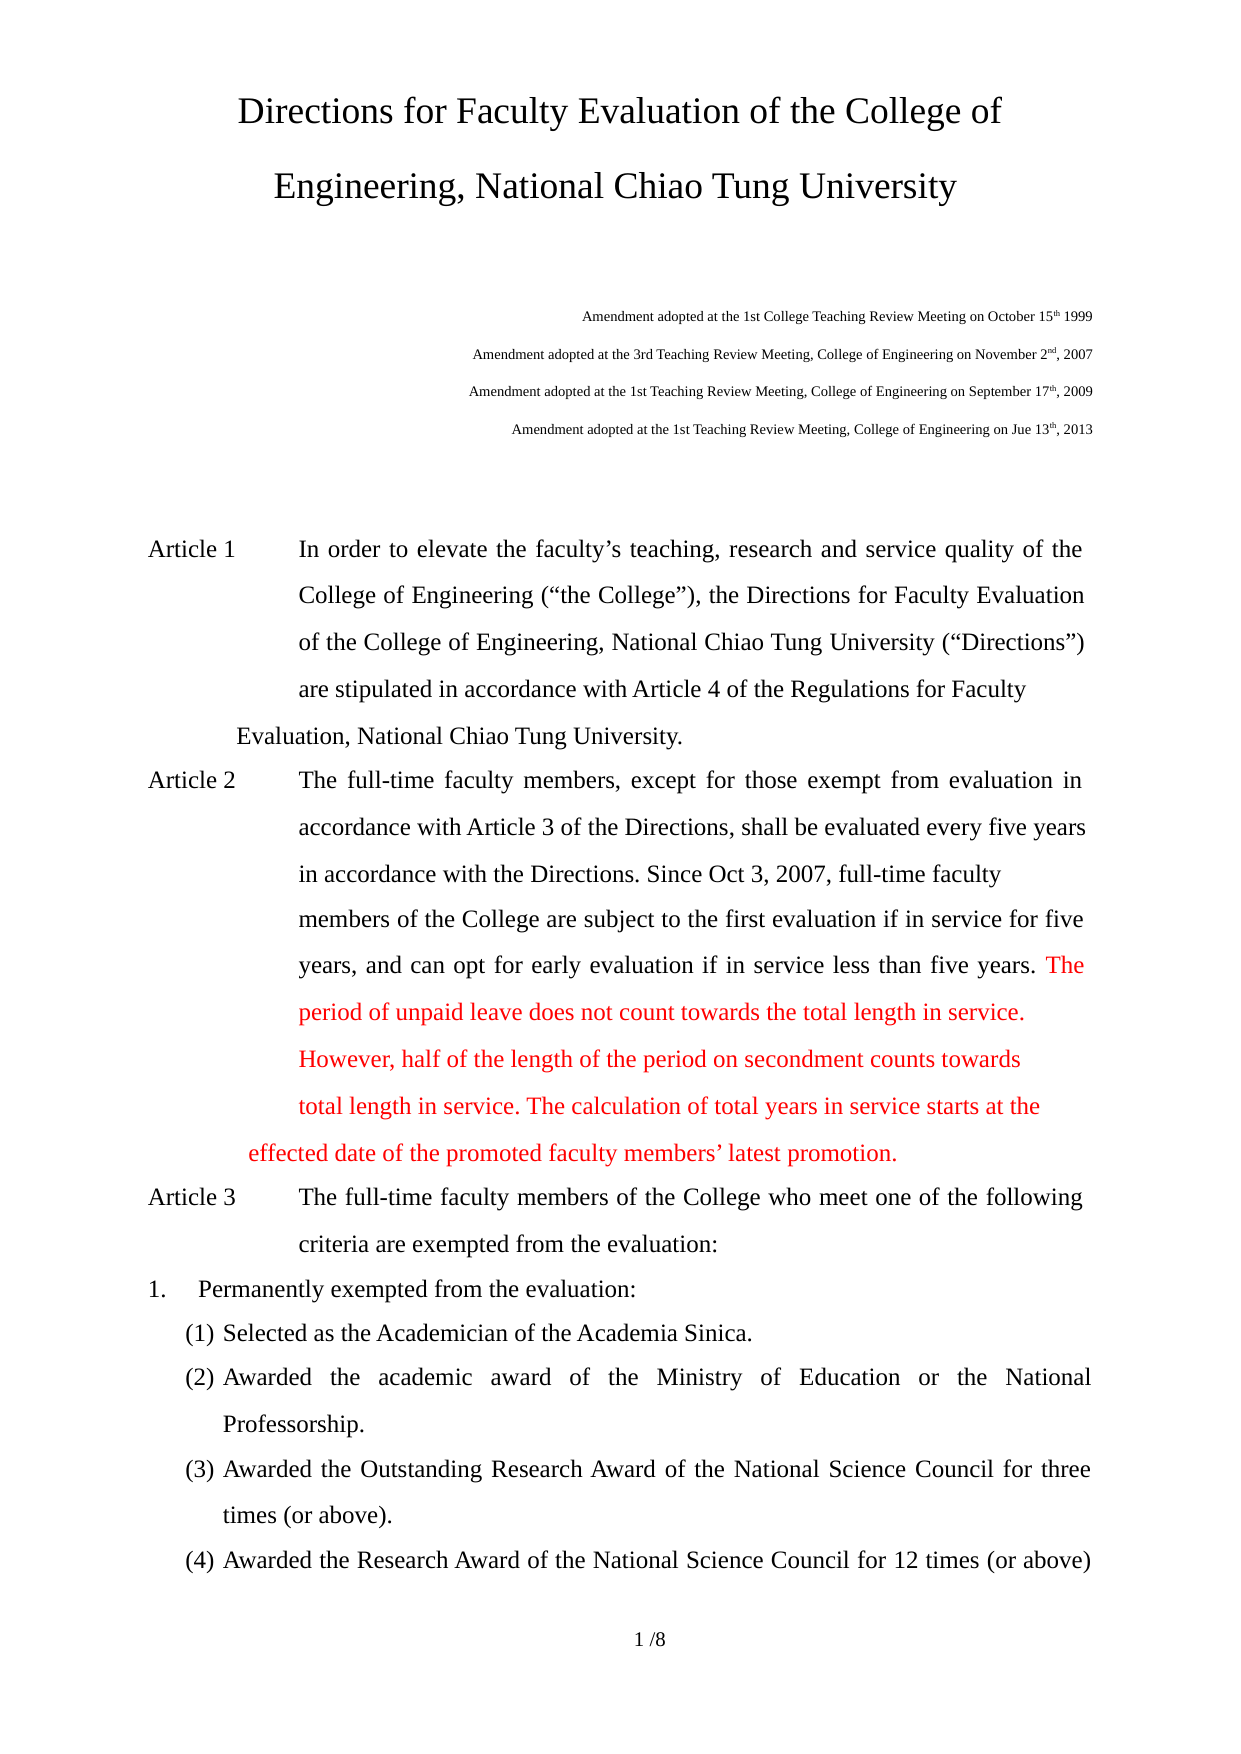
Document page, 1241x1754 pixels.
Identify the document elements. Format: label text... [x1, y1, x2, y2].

text Article 3 The full-time faculty members of the College who meet one of the following criteria are exempted from the evaluation: [148, 1179, 1092, 1263]
text Article 1 In order to elevate the faculty’s teaching, research and service quality of the College of Engineering (“the College”), the Directions for Faculty Evaluation of the College of Engineering, National Chiao Tung University (“Directions”) are stipulated in accordance with Article 4 of the Regulations for Faculty Evaluation, National Chiao Tung University. [148, 530, 1092, 755]
list Awarded the Research Award of the National Science Council for 12 times (or above) [185, 1541, 1092, 1579]
list Permanently exempted from the evaluation: [148, 1270, 1092, 1307]
text Article 2 The full-time faculty members, except for those exempt from evaluation in accordance with Article 3 of the Directions, shall be evaluated every five years in accordance with the Directions. Since Oct 3, 2007, full-time faculty [148, 762, 1092, 893]
text Amendment adopted at the 3rd Teaching Review Meeting, College of Engineering on November 2nd, 2007 [148, 336, 1092, 373]
text Amendment adopted at the 1st College Teaching Review Meeting on October 15th 1999 [148, 298, 1092, 336]
list Selected as the Academician of the Academia Sinica. [185, 1314, 1092, 1352]
text Directions for Faculty Evaluation of the College of Engineering, National Chiao Tung University [148, 73, 1092, 223]
list Awarded the Outstanding Research Award of the National Science Council for three times (or above). [185, 1450, 1092, 1534]
list Awarded the academic award of the Ministry of Education or the National Professorship. [185, 1359, 1092, 1443]
text members of the College are subject to the first evaluation if in service for five years, and can opt for early evaluation if in service less than five years. The period of unpaid leave does not count towards the total length in service. However, half of the length of the period on secondment counts towards total length in service. The calculation of total years in service starts at the effected date of the promoted faculty members’ latest promotion. [148, 900, 1092, 1172]
text Amendment adopted at the 1st Teaching Review Meeting, College of Engineering on Jue 13th, 2013 [148, 411, 1092, 448]
text Amendment adopted at the 1st Teaching Review Meeting, College of Engineering on September 17th, 2009 [148, 373, 1092, 411]
